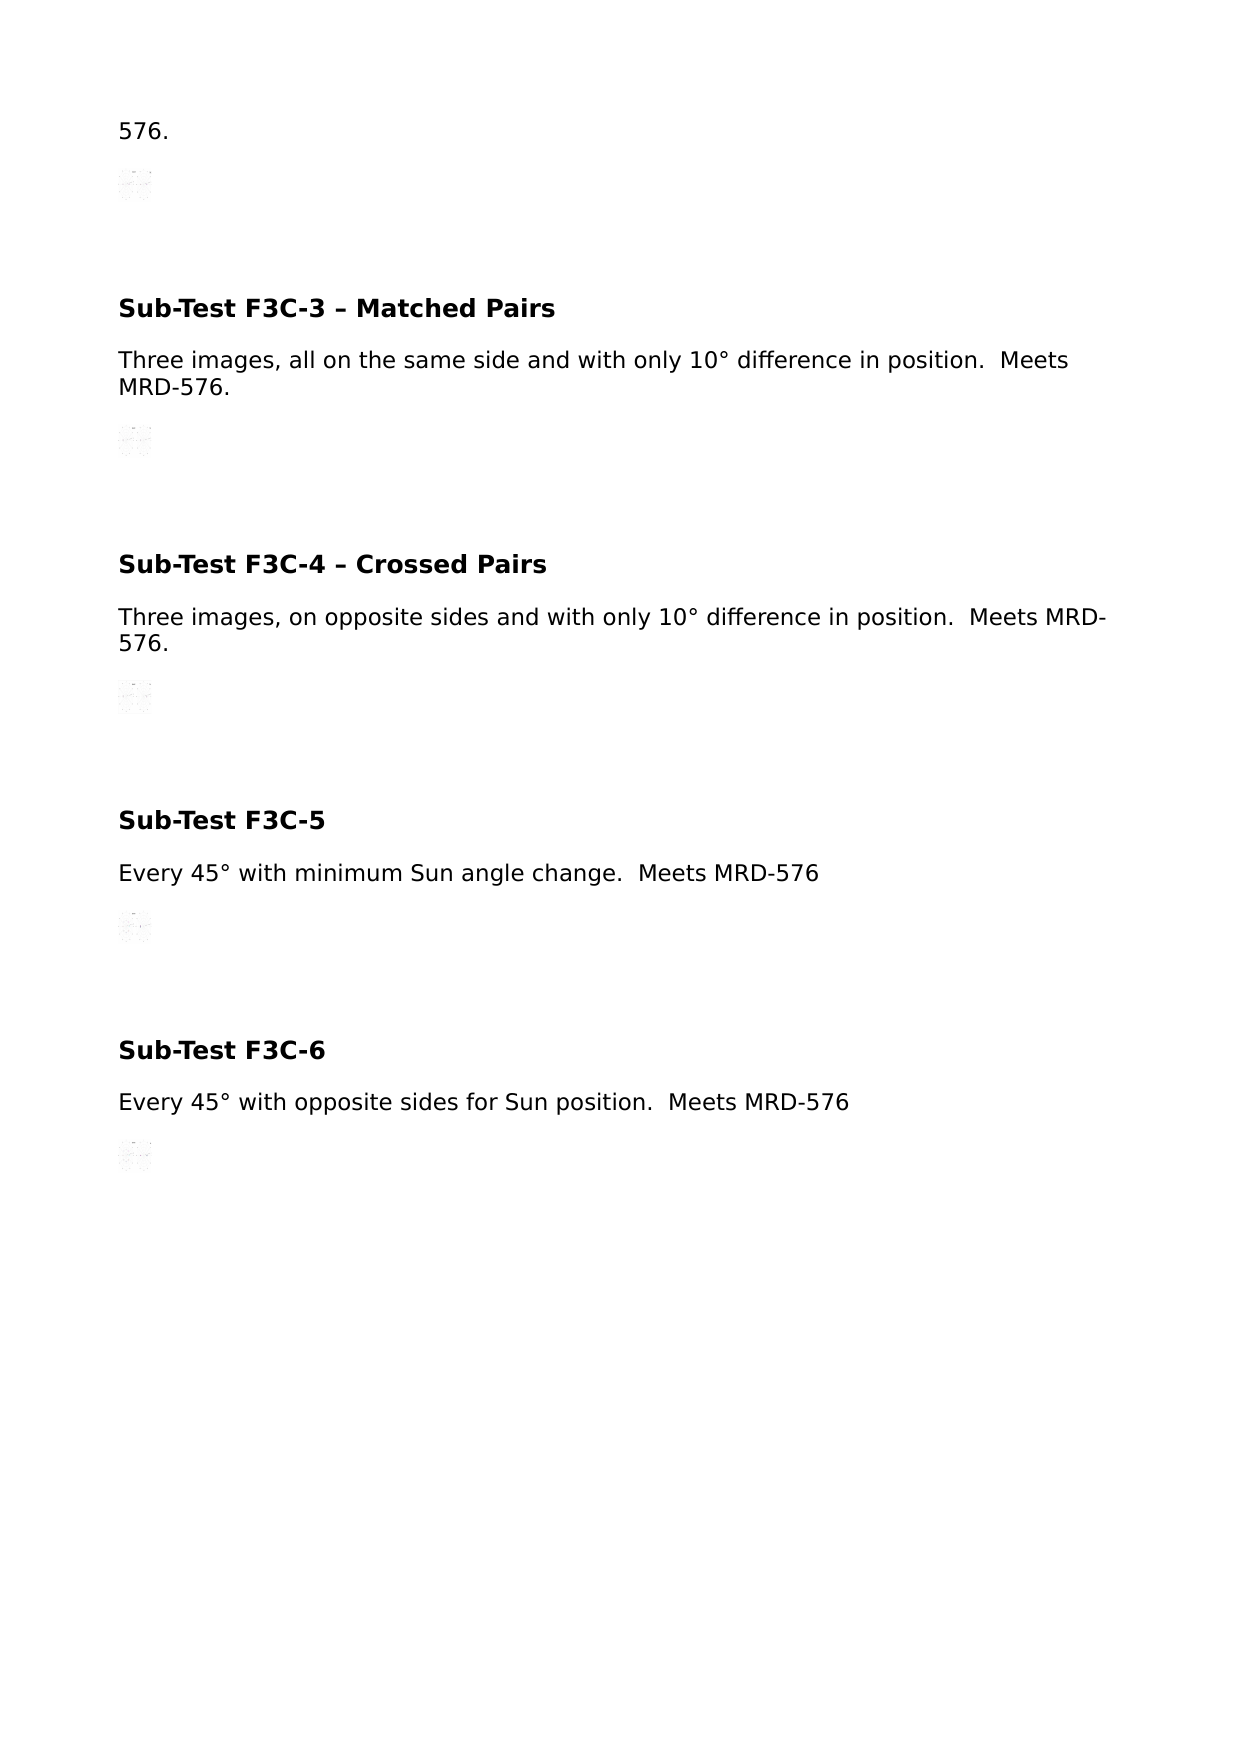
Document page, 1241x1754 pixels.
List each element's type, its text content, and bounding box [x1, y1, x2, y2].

picture [118, 168, 152, 202]
picture [118, 910, 152, 944]
picture [118, 680, 152, 714]
text Every 45° with opposite sides for Sun position. Meets MRD-576 [118, 1089, 1122, 1116]
picture [118, 1139, 152, 1173]
text 576. [118, 118, 1122, 145]
subtitle Sub-Test F3C-4 – Crossed Pairs [118, 550, 1122, 579]
picture [118, 424, 152, 458]
subtitle Sub-Test F3C-3 – Matched Pairs [118, 294, 1122, 323]
subtitle Sub-Test F3C-5 [118, 806, 1122, 836]
text Every 45° with minimum Sun angle change. Meets MRD-576 [118, 860, 1122, 887]
subtitle Sub-Test F3C-6 [118, 1036, 1122, 1065]
text Three images, all on the same side and with only 10° difference in position. Meets MRD-576. [118, 348, 1122, 401]
text Three images, on opposite sides and with only 10° difference in position. Meets MRD-576. [118, 604, 1122, 657]
